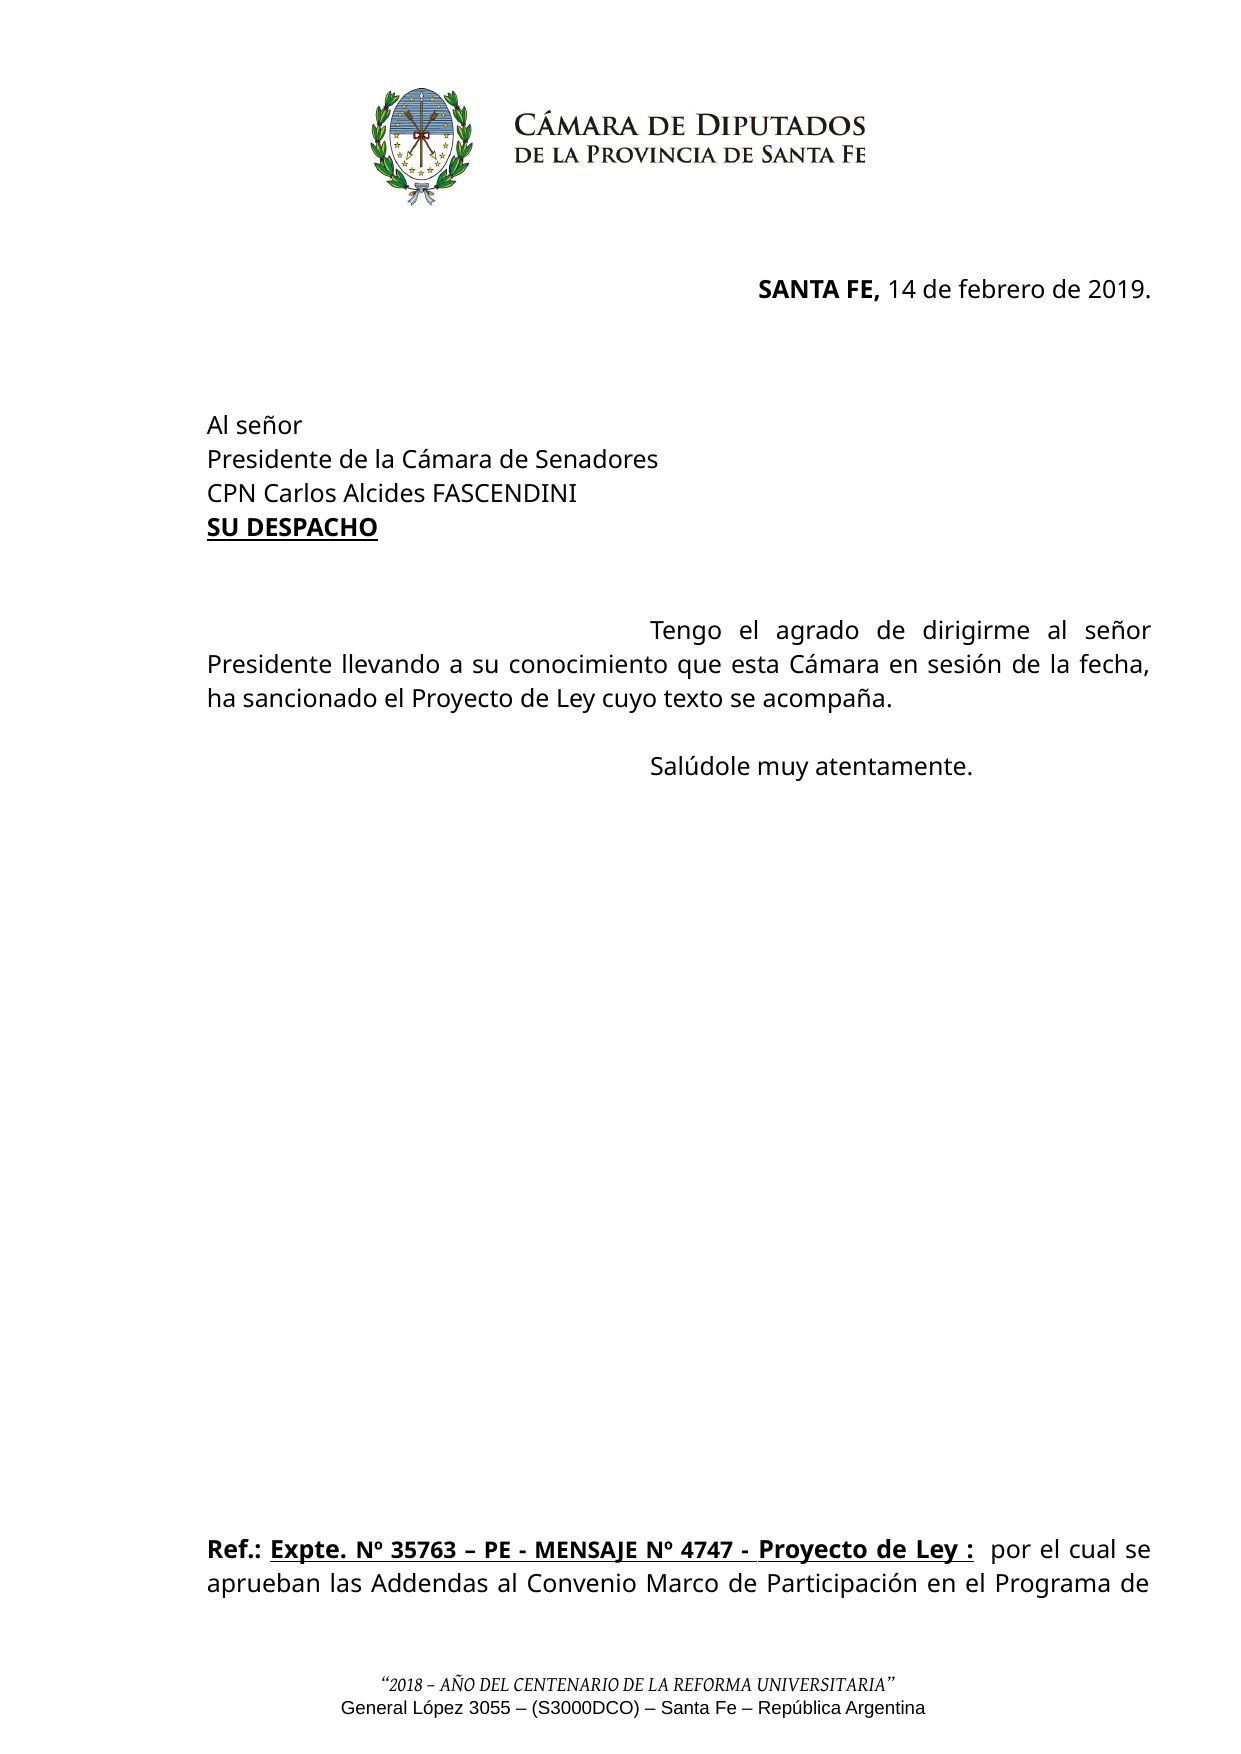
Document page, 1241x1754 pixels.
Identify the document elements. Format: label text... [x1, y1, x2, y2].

text Ref.: Expte. Nº 35763 – PE - MENSAJE Nº 4747 - Proyecto de Ley : por el cual se aprueban las Addendas al Convenio Marco de Participación en el Programa de [207, 1532, 1152, 1600]
picture [370, 88, 866, 210]
text Salúdole muy atentamente. [207, 748, 1152, 783]
text SU DESPACHO [207, 510, 1152, 544]
text Al señor [207, 408, 1152, 442]
text Tengo el agrado de dirigirme al señor Presidente llevando a su conocimiento que esta Cámara en sesión de la fecha, ha sancionado el Proyecto de Ley cuyo texto se acompaña. [207, 612, 1152, 714]
text CPN Carlos Alcides FASCENDINI [207, 476, 1152, 510]
text SANTA FE, 14 de febrero de 2019. [207, 272, 1152, 306]
text Presidente de la Cámara de Senadores [207, 442, 1152, 476]
